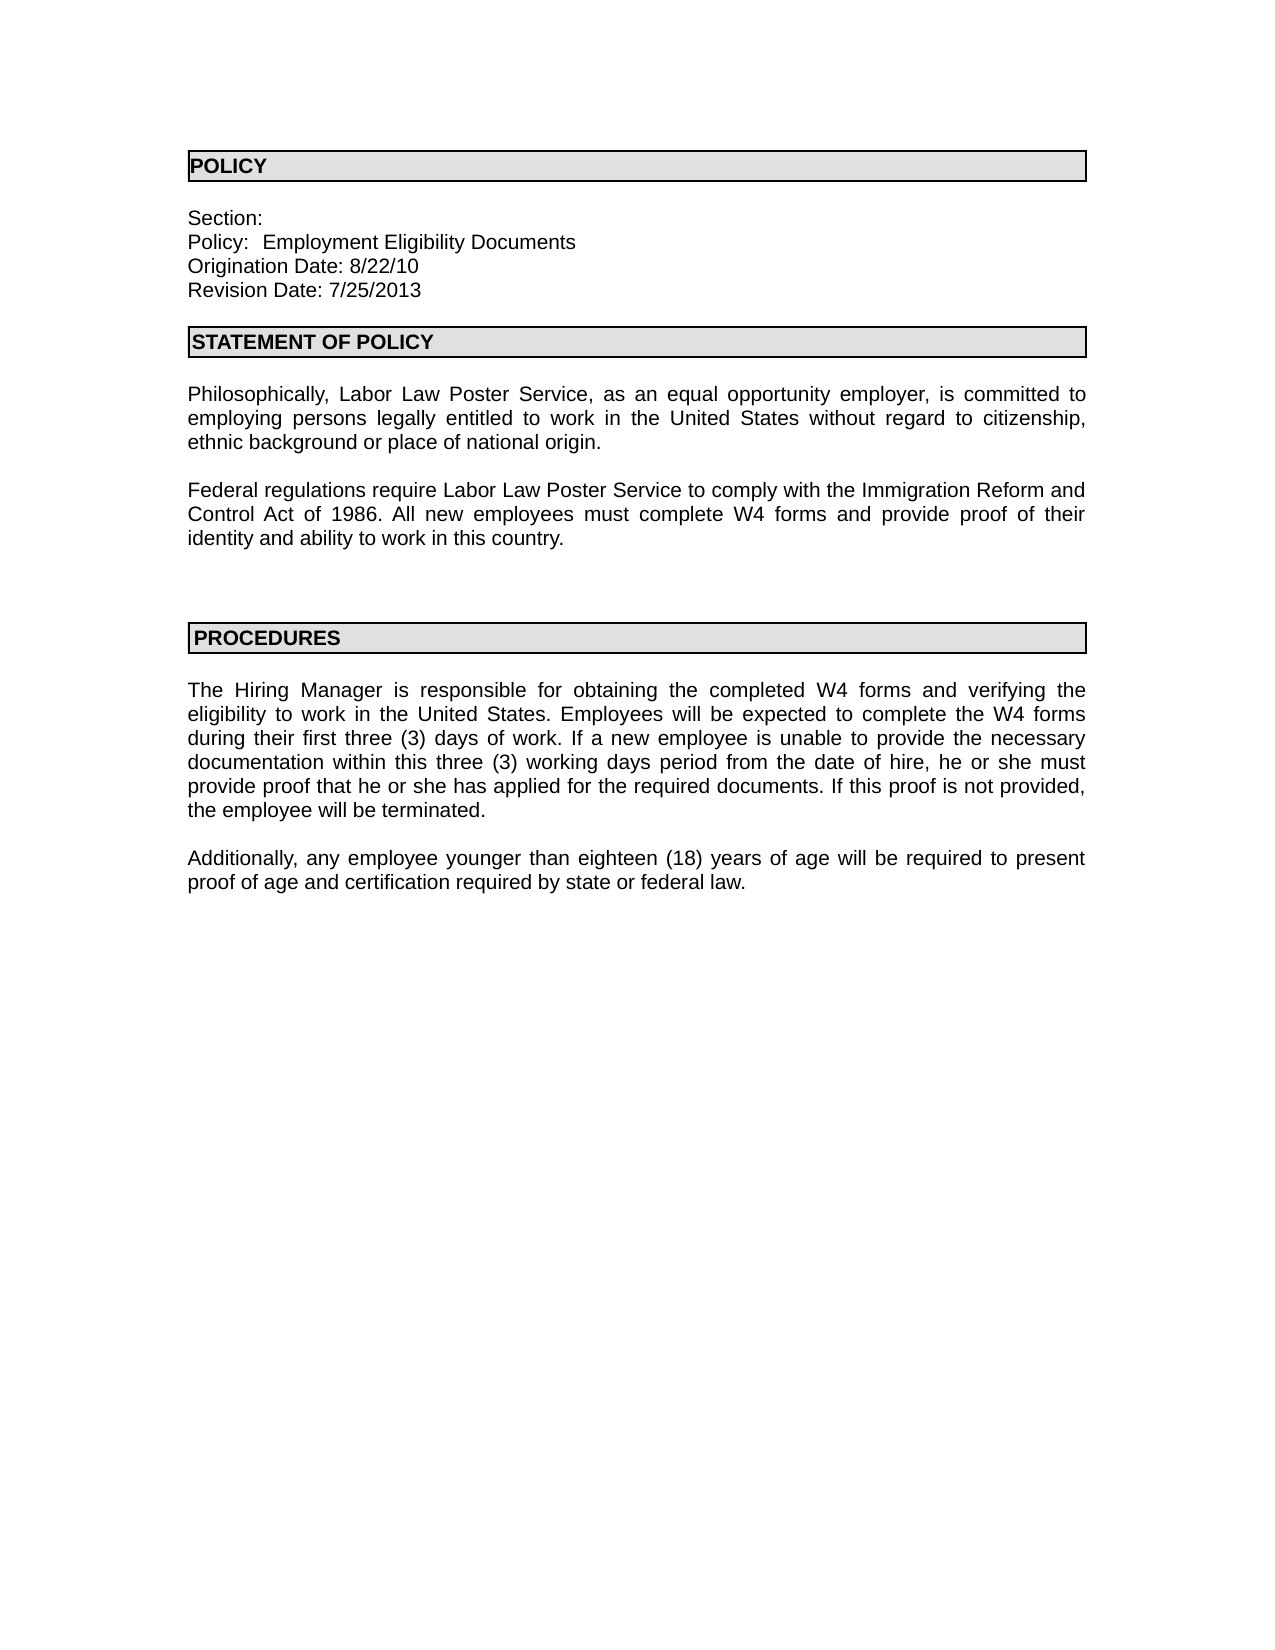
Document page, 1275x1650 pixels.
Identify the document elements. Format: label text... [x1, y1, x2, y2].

text Section: [187, 206, 1087, 230]
subtitle PROCEDURES [190, 624, 1085, 652]
text The Hiring Manager is responsible for obtaining the completed W4 forms and verifying the eligibility to work in the United States. Employees will be expected to complete the W4 forms during their first three (3) days of work. If a new employee is unable to provide the necessary documentation within this three (3) working days period from the date of hire, he or she must provide proof that he or she has applied for the required documents. If this proof is not provided, the employee will be terminated. [187, 678, 1087, 822]
text Policy: Employment Eligibility Documents [187, 230, 1087, 254]
text Federal regulations require Labor Law Poster Service to comply with the Immigration Reform and Control Act of 1986. All new employees must complete W4 forms and provide proof of their identity and ability to work in this country. [187, 478, 1087, 550]
text Additionally, any employee younger than eighteen (18) years of age will be required to present proof of age and certification required by state or federal law. [187, 846, 1087, 894]
text Origination Date: 8/22/10 [187, 254, 1087, 278]
subtitle STATEMENT OF POLICY [190, 328, 1085, 356]
text Philosophically, Labor Law Poster Service, as an equal opportunity employer, is committed to employing persons legally entitled to work in the United States without regard to citizenship, ethnic background or place of national origin. [187, 382, 1087, 454]
subtitle POLICY [190, 152, 1085, 180]
text Revision Date: 7/25/2013 [187, 278, 1087, 302]
